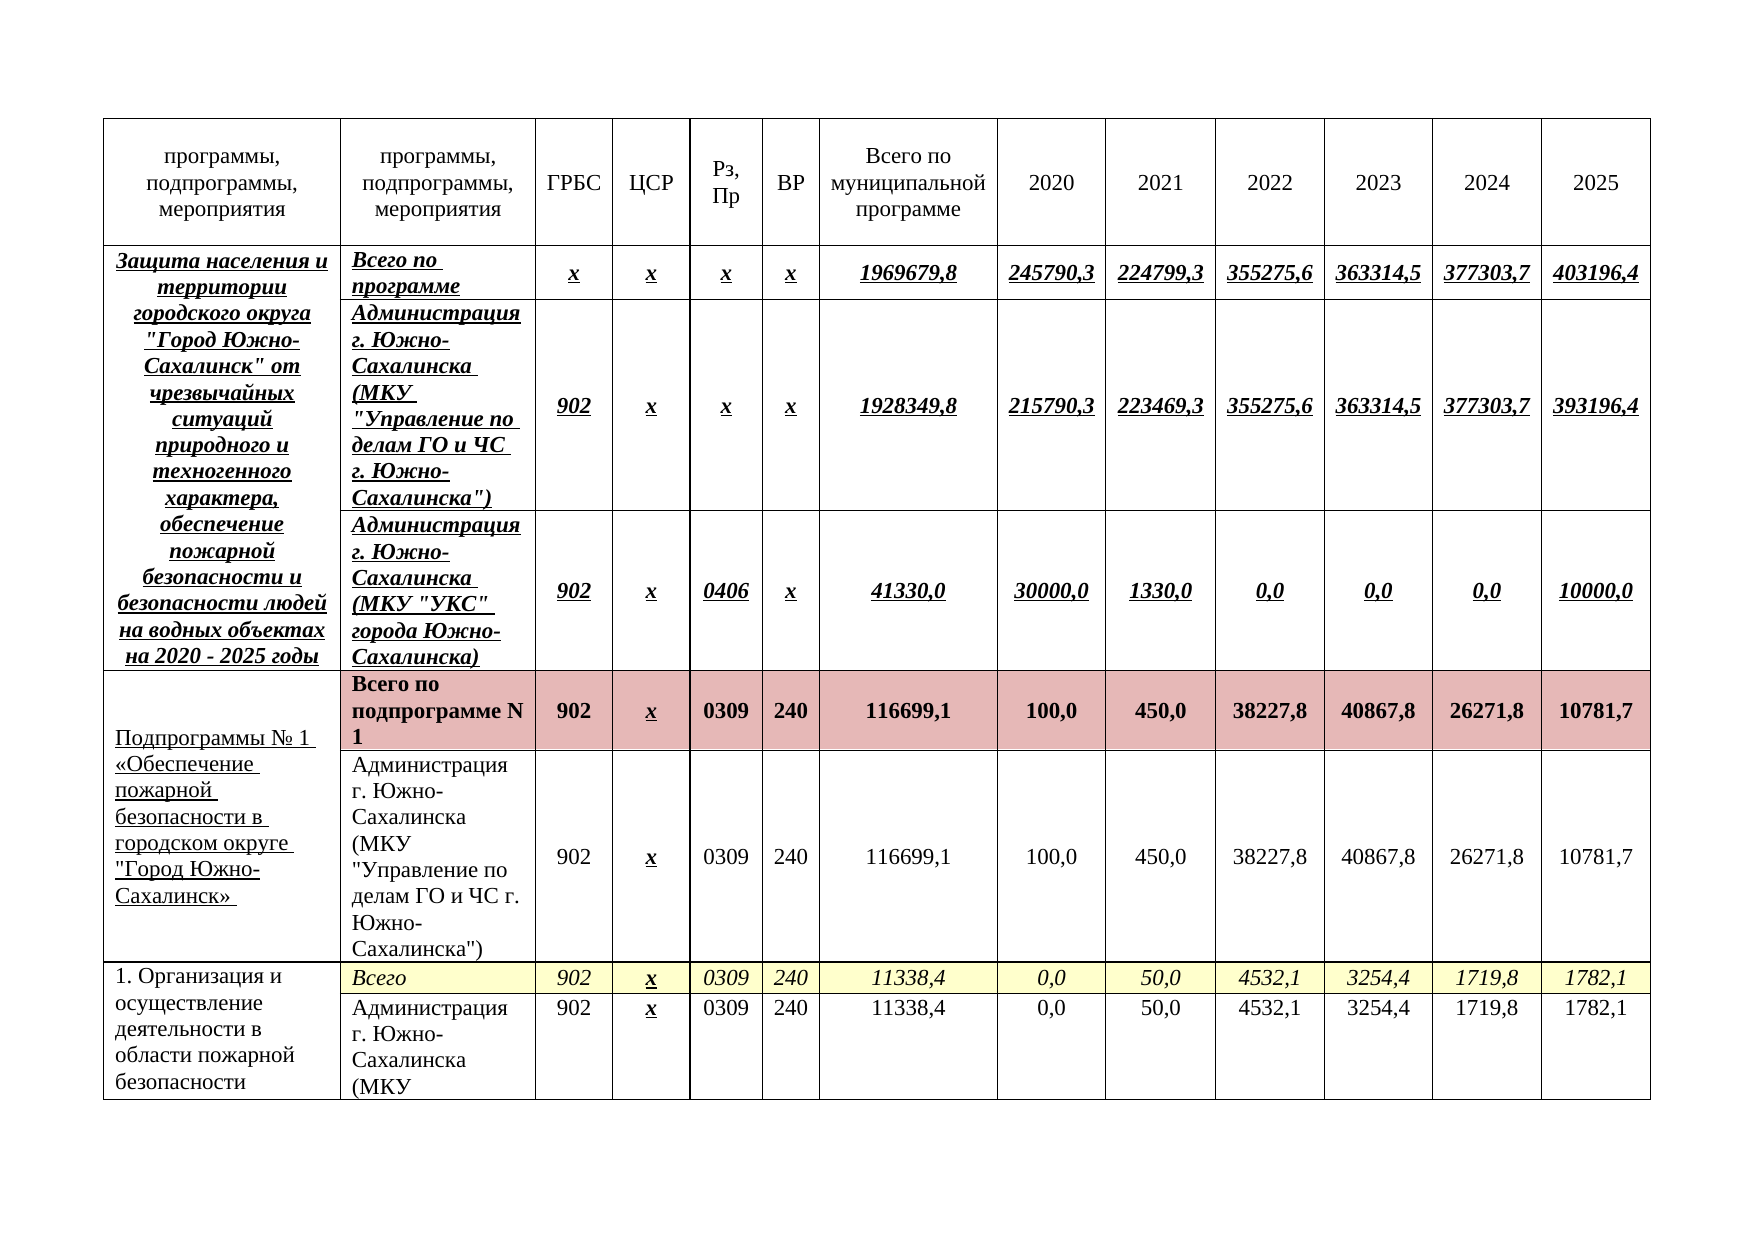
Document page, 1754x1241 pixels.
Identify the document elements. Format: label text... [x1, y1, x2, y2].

table_cell 450,0 [1106, 671, 1215, 749]
table_cell 3254,4 [1325, 963, 1432, 993]
table_cell 902 [536, 994, 612, 1099]
table_cell 1928349,8 [820, 300, 997, 510]
table_cell x [536, 246, 612, 298]
table_cell 902 [536, 963, 612, 993]
table_cell 1719,8 [1433, 963, 1541, 993]
table_cell x [613, 994, 689, 1099]
table_cell 10781,7 [1542, 671, 1650, 749]
table_cell 26271,8 [1433, 671, 1541, 749]
table_cell 1330,0 [1106, 511, 1215, 669]
table_cell 38227,8 [1216, 751, 1324, 961]
table_cell 377303,7 [1433, 300, 1541, 510]
table_cell 240 [763, 751, 819, 961]
table_cell 11338,4 [820, 963, 997, 993]
table_cell 26271,8 [1433, 751, 1541, 961]
table_cell 2023 [1325, 119, 1432, 245]
table_cell 0,0 [1433, 511, 1541, 669]
table_cell 2021 [1106, 119, 1215, 245]
table_cell 0,0 [1216, 511, 1324, 669]
table_cell 240 [763, 963, 819, 993]
table_cell x [613, 511, 689, 669]
table_cell 224799,3 [1106, 246, 1215, 298]
table_cell 0,0 [998, 963, 1105, 993]
table_cell x [613, 300, 689, 510]
table_cell 50,0 [1106, 963, 1215, 993]
table_cell x [763, 300, 819, 510]
table_cell 215790,3 [998, 300, 1105, 510]
table_cell 2022 [1216, 119, 1324, 245]
table_cell 0,0 [998, 994, 1105, 1099]
table_cell 10000,0 [1542, 511, 1650, 669]
table_cell 100,0 [998, 751, 1105, 961]
table_cell x [763, 511, 819, 669]
table_cell Администрация г. Южно-Сахалинска (МКУ "Управление по делам ГО и ЧС г. Южно-Сахалинска") [341, 300, 535, 510]
table_cell 1782,1 [1542, 963, 1650, 993]
table_cell 2024 [1433, 119, 1541, 245]
table_cell Защита населения и территории городского округа "Город Южно-Сахалинск" от чрезвычайных ситуаций природного и техногенного характера, обеспечение пожарной безопасности и безопасности людей на водных объектах на 2020 - 2025 годы [104, 246, 340, 669]
table_cell 10781,7 [1542, 751, 1650, 961]
table_cell ВР [763, 119, 819, 245]
table_cell Всего по муниципальной программе [820, 119, 997, 245]
table_cell 363314,5 [1325, 300, 1432, 510]
table_cell 0309 [691, 751, 762, 961]
table_cell 355275,6 [1216, 300, 1324, 510]
table_cell 1. Организация и осуществление деятельности в области пожарной безопасности [104, 963, 340, 1099]
table_cell Всего по подпрограмме N 1 [341, 671, 535, 749]
table_cell x [763, 246, 819, 298]
table_cell 30000,0 [998, 511, 1105, 669]
table_cell 377303,7 [1433, 246, 1541, 298]
table_header программы, подпрограммы, мероприятия [104, 119, 340, 245]
table_cell 40867,8 [1325, 751, 1432, 961]
table_cell 363314,5 [1325, 246, 1432, 298]
table_cell 4532,1 [1216, 963, 1324, 993]
table_cell Администрация г. Южно-Сахалинска (МКУ "Управление по делам ГО и ЧС г. Южно-Сахалинска") [341, 751, 535, 961]
table_cell 0,0 [1325, 511, 1432, 669]
table_cell 116699,1 [820, 671, 997, 749]
table_cell 2020 [998, 119, 1105, 245]
table_cell 100,0 [998, 671, 1105, 749]
table_cell Всего [341, 963, 535, 993]
table_cell 0406 [691, 511, 762, 669]
table_cell 902 [536, 300, 612, 510]
table_cell 11338,4 [820, 994, 997, 1099]
table_cell 245790,3 [998, 246, 1105, 298]
table_cell 4532,1 [1216, 994, 1324, 1099]
table_cell 38227,8 [1216, 671, 1324, 749]
table_cell 223469,3 [1106, 300, 1215, 510]
table_cell ЦСР [613, 119, 689, 245]
table_cell x [613, 751, 689, 961]
table_cell Подпрограммы № 1 «Обеспечение пожарной безопасности в городском округе "Город Южно-Сахалинск» [104, 671, 340, 961]
table_cell 0309 [691, 671, 762, 749]
table_cell 240 [763, 994, 819, 1099]
table_cell 1719,8 [1433, 994, 1541, 1099]
table_cell 50,0 [1106, 994, 1215, 1099]
table_cell ГРБС [536, 119, 612, 245]
table_cell Рз, Пр [691, 119, 762, 245]
table_cell 403196,4 [1542, 246, 1650, 298]
table_cell 0309 [691, 994, 762, 1099]
table_cell x [613, 671, 689, 749]
table_cell x [613, 246, 689, 298]
table_cell 450,0 [1106, 751, 1215, 961]
table_cell 355275,6 [1216, 246, 1324, 298]
table_cell 41330,0 [820, 511, 997, 669]
table_cell 3254,4 [1325, 994, 1432, 1099]
table_cell Администрация г. Южно-Сахалинска (МКУ "УКС" города Южно-Сахалинска) [341, 511, 535, 669]
table_cell 240 [763, 671, 819, 749]
table_cell 902 [536, 511, 612, 669]
table_cell 2025 [1542, 119, 1650, 245]
table_cell х [691, 300, 762, 510]
table_cell x [691, 246, 762, 298]
table_cell Администрация г. Южно-Сахалинска (МКУ [341, 994, 535, 1099]
table_cell 1969679,8 [820, 246, 997, 298]
table_cell 393196,4 [1542, 300, 1650, 510]
table_cell Всего по программе [341, 246, 535, 298]
table_cell x [613, 963, 689, 993]
table_cell 116699,1 [820, 751, 997, 961]
table_cell 0309 [691, 963, 762, 993]
table_cell 40867,8 [1325, 671, 1432, 749]
table_cell 1782,1 [1542, 994, 1650, 1099]
table_header программы, подпрограммы, мероприятия [341, 119, 535, 245]
table_cell 902 [536, 671, 612, 749]
table_cell 902 [536, 751, 612, 961]
